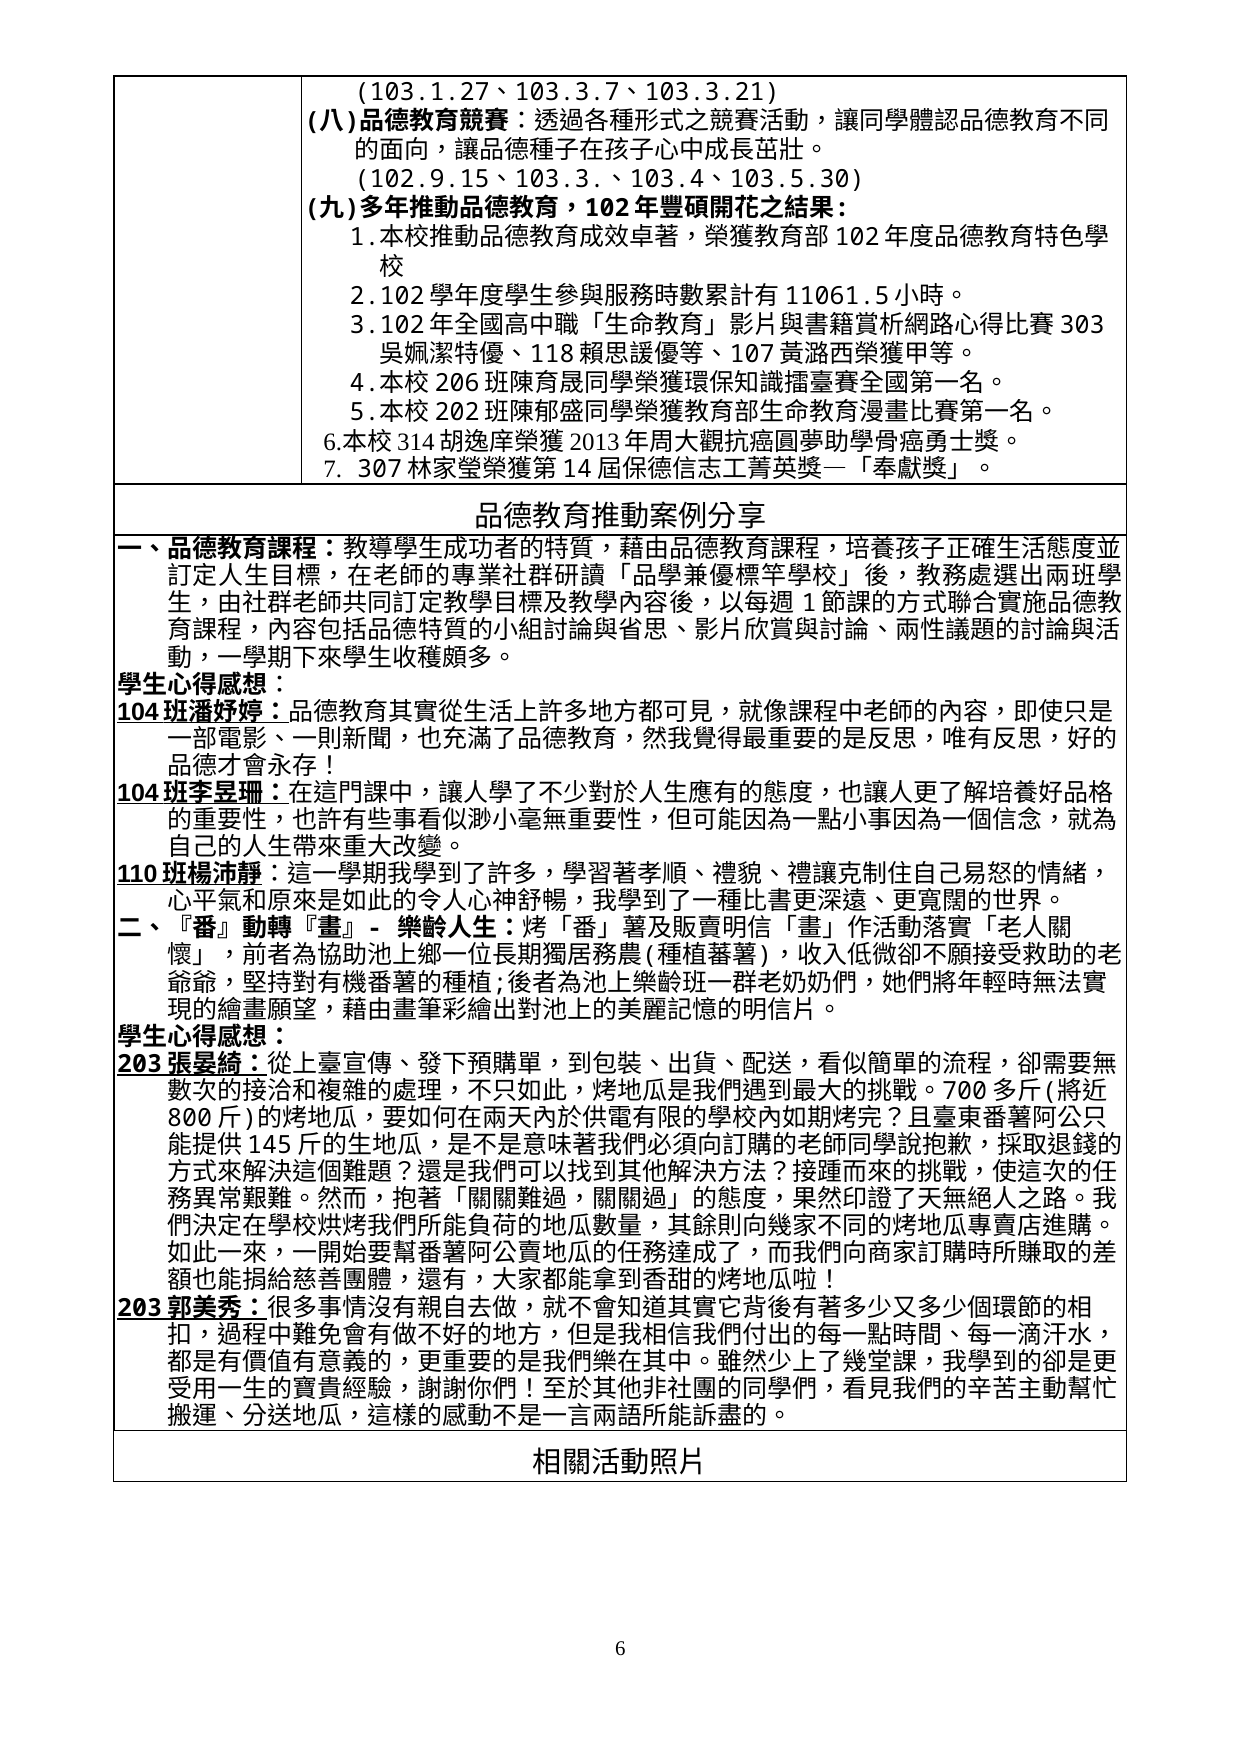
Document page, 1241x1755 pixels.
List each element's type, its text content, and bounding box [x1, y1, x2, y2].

table_cell 品德教育推動案例分享 [115, 485, 1126, 534]
table_cell 相關活動照片 [114, 1431, 1126, 1481]
table_cell [115, 77, 301, 483]
table_cell (103.1.27、103.3.7、103.3.21) (八)品德教育競賽：透過各種形式之競賽活動，讓同學體認品德教育不同的面向，讓品德種子在孩子心中成長茁壯。(102.9.15、103.3.、103.4、103.5.30) (九)多年推動品德教育，102年豐碩開花之結果: 1.本校推動品德教育成效卓著，榮獲教育部102年度品德教育特色學校 2.102學年度學生參與服務時數累計有11061.5小時。 3.102年全國高中職「生命教育」影片與書籍賞析網路心得比賽303吳姵潔特優、118賴思諼優等、107黃潞西榮獲甲等。 4.本校206班陳育晟同學榮獲環保知識擂臺賽全國第一名。 5.本校202班陳郁盛同學榮獲教育部生命教育漫畫比賽第一名。 6.本校314胡逸庠榮獲2013年周大觀抗癌圓夢助學骨癌勇士獎。 7. 307林家瑩榮獲第14屆保德信志工菁英獎—「奉獻獎」。 [302, 77, 1126, 483]
table_cell 一、品德教育課程：教導學生成功者的特質，藉由品德教育課程，培養孩子正確生活態度並訂定人生目標，在老師的專業社群研讀「品學兼優標竿學校」後，教務處選出兩班學生，由社群老師共同訂定教學目標及教學內容後，以每週1節課的方式聯合實施品德教育課程，內容包括品德特質的小組討論與省思、影片欣賞與討論、兩性議題的討論與活動，一學期下來學生收穫頗多。 學生心得感想： 104班潘妤婷：品德教育其實從生活上許多地方都可見，就像課程中老師的內容，即使只是一部電影、一則新聞，也充滿了品德教育，然我覺得最重要的是反思，唯有反思，好的品德才會永存！ 104班李昱珊：在這門課中，讓人學了不少對於人生應有的態度，也讓人更了解培養好品格的重要性，也許有些事看似渺小毫無重要性，但可能因為一點小事因為一個信念，就為自己的人生帶來重大改變。 110班楊沛靜：這一學期我學到了許多，學習著孝順、禮貌、禮讓克制住自己易怒的情緒，心平氣和原來是如此的令人心神舒暢，我學到了一種比書更深遠、更寬闊的世界。 二、『番』動轉『畫』- 樂齡人生：烤「番」薯及販賣明信「畫」作活動落實「老人關懷」，前者為協助池上鄉一位長期獨居務農(種植蕃薯)，收入低微卻不願接受救助的老爺爺，堅持對有機番薯的種植;後者為池上樂齡班一群老奶奶們，她們將年輕時無法實現的繪畫願望，藉由畫筆彩繪出對池上的美麗記憶的明信片。 學生心得感想： 203張晏綺：從上臺宣傳、發下預購單，到包裝、出貨、配送，看似簡單的流程，卻需要無數次的接洽和複雜的處理，不只如此，烤地瓜是我們遇到最大的挑戰。700多斤(將近800斤)的烤地瓜，要如何在兩天內於供電有限的學校內如期烤完？且臺東番薯阿公只能提供145斤的生地瓜，是不是意味著我們必須向訂購的老師同學說抱歉，採取退錢的方式來解決這個難題？還是我們可以找到其他解決方法？接踵而來的挑戰，使這次的任務異常艱難。然而，抱著「關關難過，關關過」的態度，果然印證了天無絕人之路。我們決定在學校烘烤我們所能負荷的地瓜數量，其餘則向幾家不同的烤地瓜專賣店進購。如此一來，一開始要幫番薯阿公賣地瓜的任務達成了，而我們向商家訂購時所賺取的差額也能捐給慈善團體，還有，大家都能拿到香甜的烤地瓜啦！ 203郭美秀：很多事情沒有親自去做，就不會知道其實它背後有著多少又多少個環節的相扣，過程中難免會有做不好的地方，但是我相信我們付出的每一點時間、每一滴汗水，都是有價值有意義的，更重要的是我們樂在其中。雖然少上了幾堂課，我學到的卻是更受用一生的寶貴經驗，謝謝你們！至於其他非社團的同學們，看見我們的辛苦主動幫忙搬運、分送地瓜，這樣的感動不是一言兩語所能訴盡的。 [115, 536, 1126, 1430]
